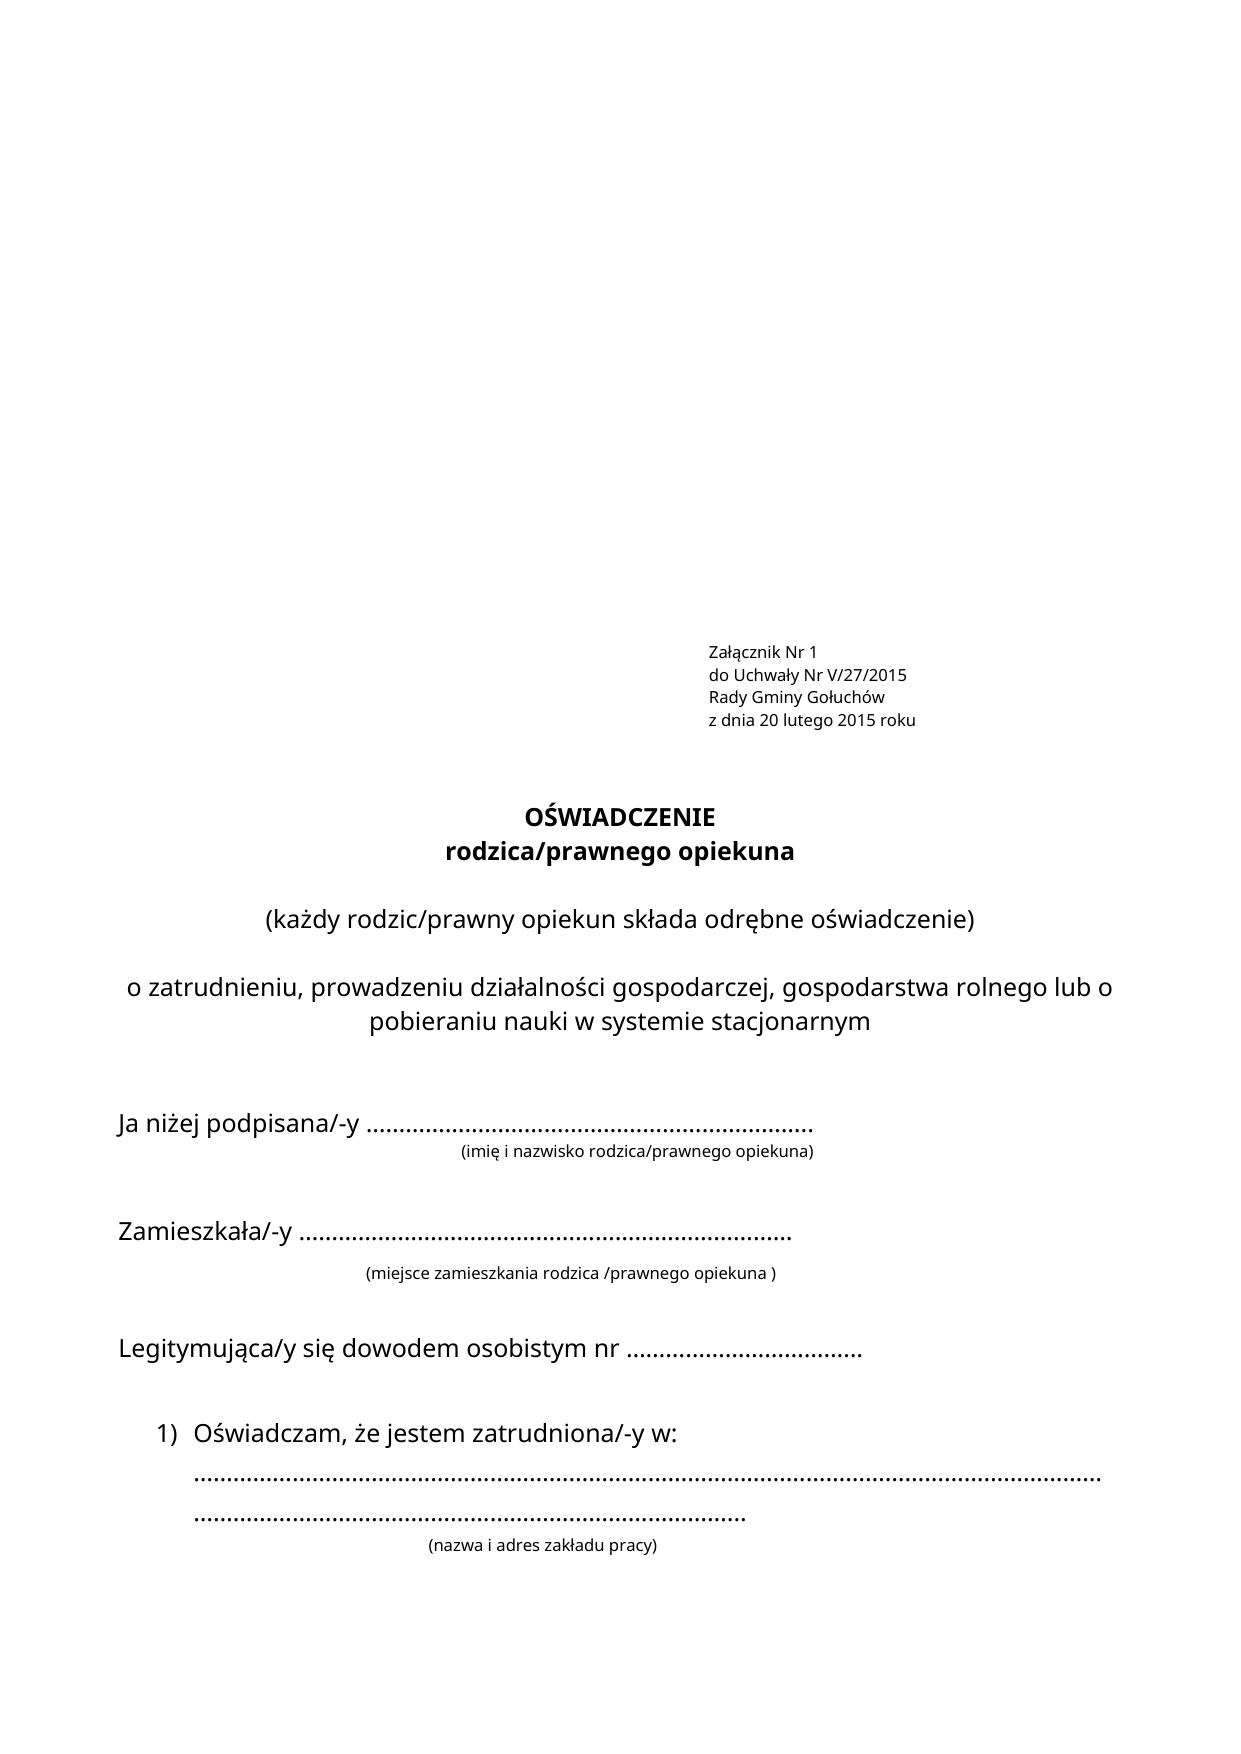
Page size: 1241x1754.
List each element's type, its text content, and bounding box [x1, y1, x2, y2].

text Ja niżej podpisana/-y ………………………………………………………….. [118, 1106, 1122, 1140]
text Załącznik Nr 1 [709, 640, 1122, 663]
text (imię i nazwisko rodzica/prawnego opiekuna) [340, 1140, 1122, 1163]
text do Uchwały Nr V/27/2015 [709, 663, 1122, 686]
text o zatrudnieniu, prowadzeniu działalności gospodarczej, gospodarstwa rolnego lub o pobieraniu nauki w systemie stacjonarnym [118, 970, 1122, 1038]
text z dnia 20 lutego 2015 roku [709, 708, 1122, 731]
text Zamieszkała/-y ………………………………………………………………… [118, 1213, 1122, 1247]
text (miejsce zamieszkania rodzica /prawnego opiekuna ) [118, 1252, 1122, 1286]
text (nazwa i adres zakładu pracy) [428, 1533, 1122, 1556]
text OŚWIADCZENIE [118, 799, 1122, 833]
list Oświadczam, że jestem zatrudniona/-y w: …………………………………………………………………………………………………………………………………………………………………………………………………... [156, 1416, 1122, 1528]
text rodzica/prawnego opiekuna [118, 833, 1122, 867]
text Rady Gminy Gołuchów [709, 686, 1122, 708]
text (każdy rodzic/prawny opiekun składa odrębne oświadczenie) [118, 902, 1122, 936]
text Legitymująca/y się dowodem osobistym nr ……………………………… [118, 1331, 1122, 1365]
